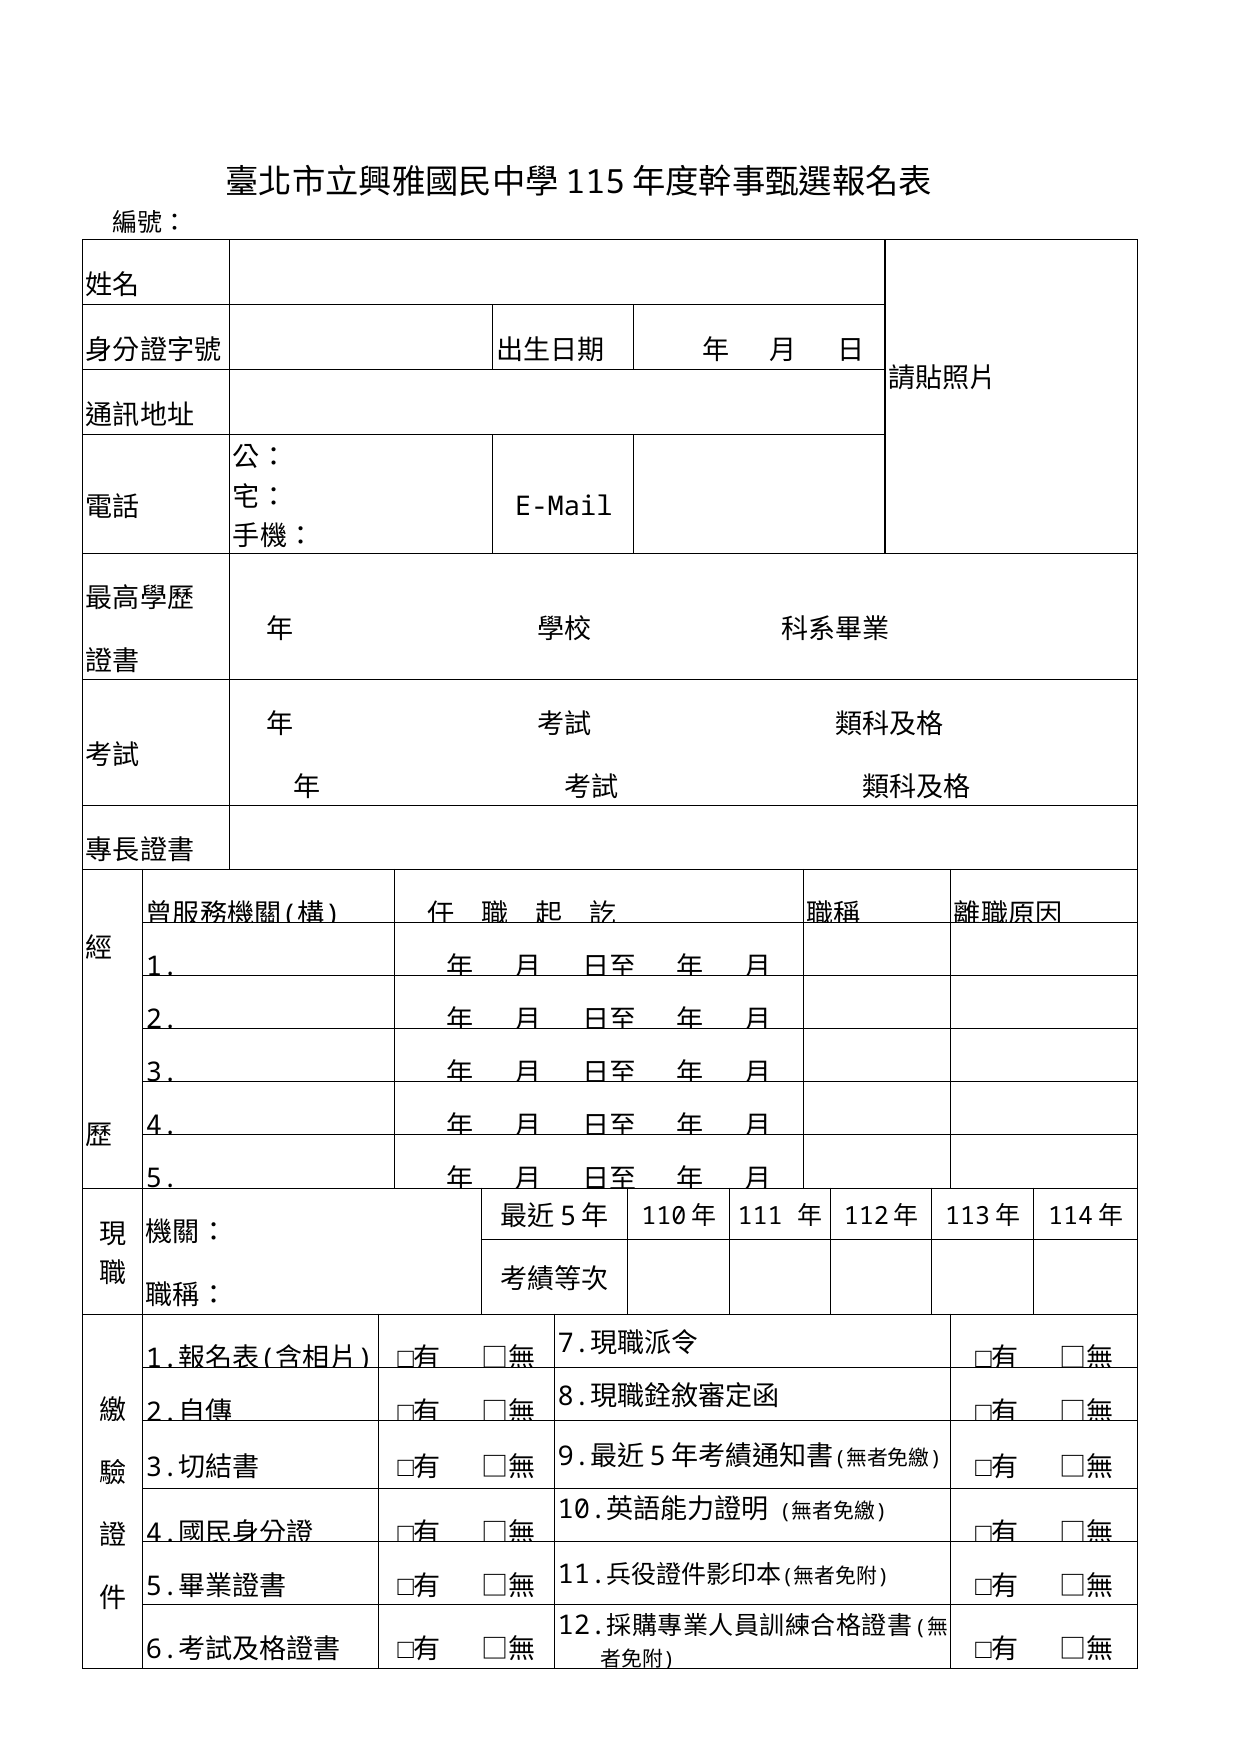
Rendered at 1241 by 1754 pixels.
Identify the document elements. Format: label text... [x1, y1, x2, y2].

table_cell 經 歷 [83, 870, 142, 1187]
table_cell [831, 1240, 931, 1313]
table_cell □有 □無 [951, 1421, 1137, 1487]
table_cell 最近5年 [482, 1189, 627, 1239]
table_cell 11.兵役證件影印本(無者免附) [555, 1542, 950, 1604]
table_cell [1138, 1134, 1142, 1187]
table_cell [1138, 1488, 1142, 1541]
table_cell 年 月 日 [634, 305, 884, 369]
table_cell □有 □無 [951, 1489, 1137, 1541]
table_cell [804, 923, 950, 975]
table_cell [1138, 1081, 1142, 1134]
table_cell [230, 305, 492, 369]
table_header 請貼照片 [886, 240, 1137, 553]
table_cell □有 □無 [951, 1542, 1137, 1604]
table_cell [1138, 1367, 1142, 1420]
table_cell 曾服務機關(構) [143, 870, 394, 922]
table_cell 8.現職銓敘審定函 [555, 1368, 950, 1420]
table_cell 6.考試及格證書 [143, 1605, 378, 1668]
table_cell 4. [143, 1082, 394, 1134]
table_cell [1138, 869, 1142, 922]
table_cell E-Mail [493, 435, 633, 553]
table_cell 電話 [83, 435, 229, 553]
table_cell 5. [143, 1135, 394, 1187]
table_cell 10.英語能力證明 (無者免繳) [555, 1489, 950, 1541]
table_cell 3.切結書 [143, 1421, 378, 1487]
table_cell 1.報名表(含相片) [143, 1315, 378, 1367]
table_cell [1138, 805, 1142, 869]
table_cell [1138, 922, 1142, 975]
table_cell [1138, 1028, 1142, 1081]
table_cell 2. [143, 976, 394, 1028]
table_cell □有 □無 [951, 1315, 1137, 1367]
table_cell [1138, 304, 1142, 369]
table_cell 5.畢業證書 [143, 1542, 378, 1604]
table_cell [1034, 1240, 1137, 1313]
table_cell □有 □無 [379, 1542, 554, 1604]
table_cell [730, 1240, 830, 1313]
table_cell 通訊地址 [83, 370, 229, 434]
table_cell □有 □無 [379, 1489, 554, 1541]
table_cell 110年 [628, 1189, 729, 1239]
table_cell [804, 976, 950, 1028]
table_cell □有 □無 [951, 1605, 1137, 1668]
table_cell [1138, 1188, 1142, 1239]
table_cell [634, 435, 884, 553]
table_cell [804, 1082, 950, 1134]
table_cell 繳 驗 證 件 [83, 1315, 142, 1668]
table_header [230, 240, 884, 304]
table_cell [1138, 434, 1142, 553]
table_cell 身分證字號 [83, 305, 229, 369]
table_cell 3. [143, 1029, 394, 1081]
table_cell [951, 1135, 1137, 1187]
table_cell □有 □無 [379, 1605, 554, 1668]
table_cell [1138, 1239, 1142, 1313]
table_cell 112年 [831, 1189, 931, 1239]
table_header 姓名 [83, 240, 229, 304]
table_cell 現 職 [83, 1189, 142, 1313]
table_cell 專長證書 [83, 806, 229, 869]
table_cell 12.採購專業人員訓練合格證書(無者免附) [555, 1605, 950, 1668]
table_cell [932, 1240, 1033, 1313]
table_cell □有 □無 [379, 1315, 554, 1367]
table_cell 4.國民身分證 [143, 1489, 378, 1541]
table_cell 年 月 日至 年 月 日 [395, 1135, 803, 1187]
table_cell [1138, 1420, 1142, 1487]
table_cell 職稱 [804, 870, 950, 922]
table_cell [230, 370, 884, 434]
table_cell [230, 806, 1137, 869]
table_cell 114年 [1034, 1189, 1137, 1239]
table_cell □有 □無 [379, 1368, 554, 1420]
table_cell [951, 1029, 1137, 1081]
table_cell [951, 1082, 1137, 1134]
table_cell [1138, 679, 1142, 805]
table_cell 年 學校 科系畢業 [230, 554, 1137, 679]
table_cell 年 月 日至 年 月 日 [395, 923, 803, 975]
table_cell 年 月 日至 年 月 日 [395, 976, 803, 1028]
table_cell 1. [143, 923, 394, 975]
table_cell 年 月 日至 年 月 日 [395, 1029, 803, 1081]
table_header [1138, 239, 1142, 304]
table_cell [951, 976, 1137, 1028]
table_cell 離職原因 [951, 870, 1137, 922]
table_cell [1138, 1604, 1142, 1668]
table_cell [1138, 1541, 1142, 1604]
table_cell 考試 [83, 680, 229, 805]
table_cell [1138, 369, 1142, 434]
table_cell 年 月 日至 年 月 日 [395, 1082, 803, 1134]
table_cell 111 年 [730, 1189, 830, 1239]
table_cell 機關： 職稱： [143, 1189, 481, 1313]
table_cell [628, 1240, 729, 1313]
table_cell 考績等次 [482, 1240, 627, 1313]
table_cell 年 考試 類科及格 年 考試 類科及格 [230, 680, 1137, 805]
table_cell [1138, 553, 1142, 679]
table_cell 7.現職派令 [555, 1315, 950, 1367]
text 編號： [83, 203, 1145, 239]
table_cell □有 □無 [951, 1368, 1137, 1420]
table_cell [1138, 1314, 1142, 1367]
table_cell [951, 923, 1137, 975]
table_cell 2.自傳 [143, 1368, 378, 1420]
table_cell [804, 1029, 950, 1081]
table_cell □有 □無 [379, 1421, 554, 1487]
table_cell [804, 1135, 950, 1187]
table_cell 最高學歷 證書 [83, 554, 229, 679]
table_cell 任 職 起 訖 [395, 870, 803, 922]
table_cell [1138, 975, 1142, 1028]
text 臺北市立興雅國民中學115年度幹事甄選報名表 [83, 154, 1057, 203]
table_cell 113年 [932, 1189, 1033, 1239]
table_cell 公： 宅： 手機： [230, 435, 492, 553]
table_cell 9.最近5年考績通知書(無者免繳) [555, 1421, 950, 1487]
table_cell 出生日期 [493, 305, 633, 369]
